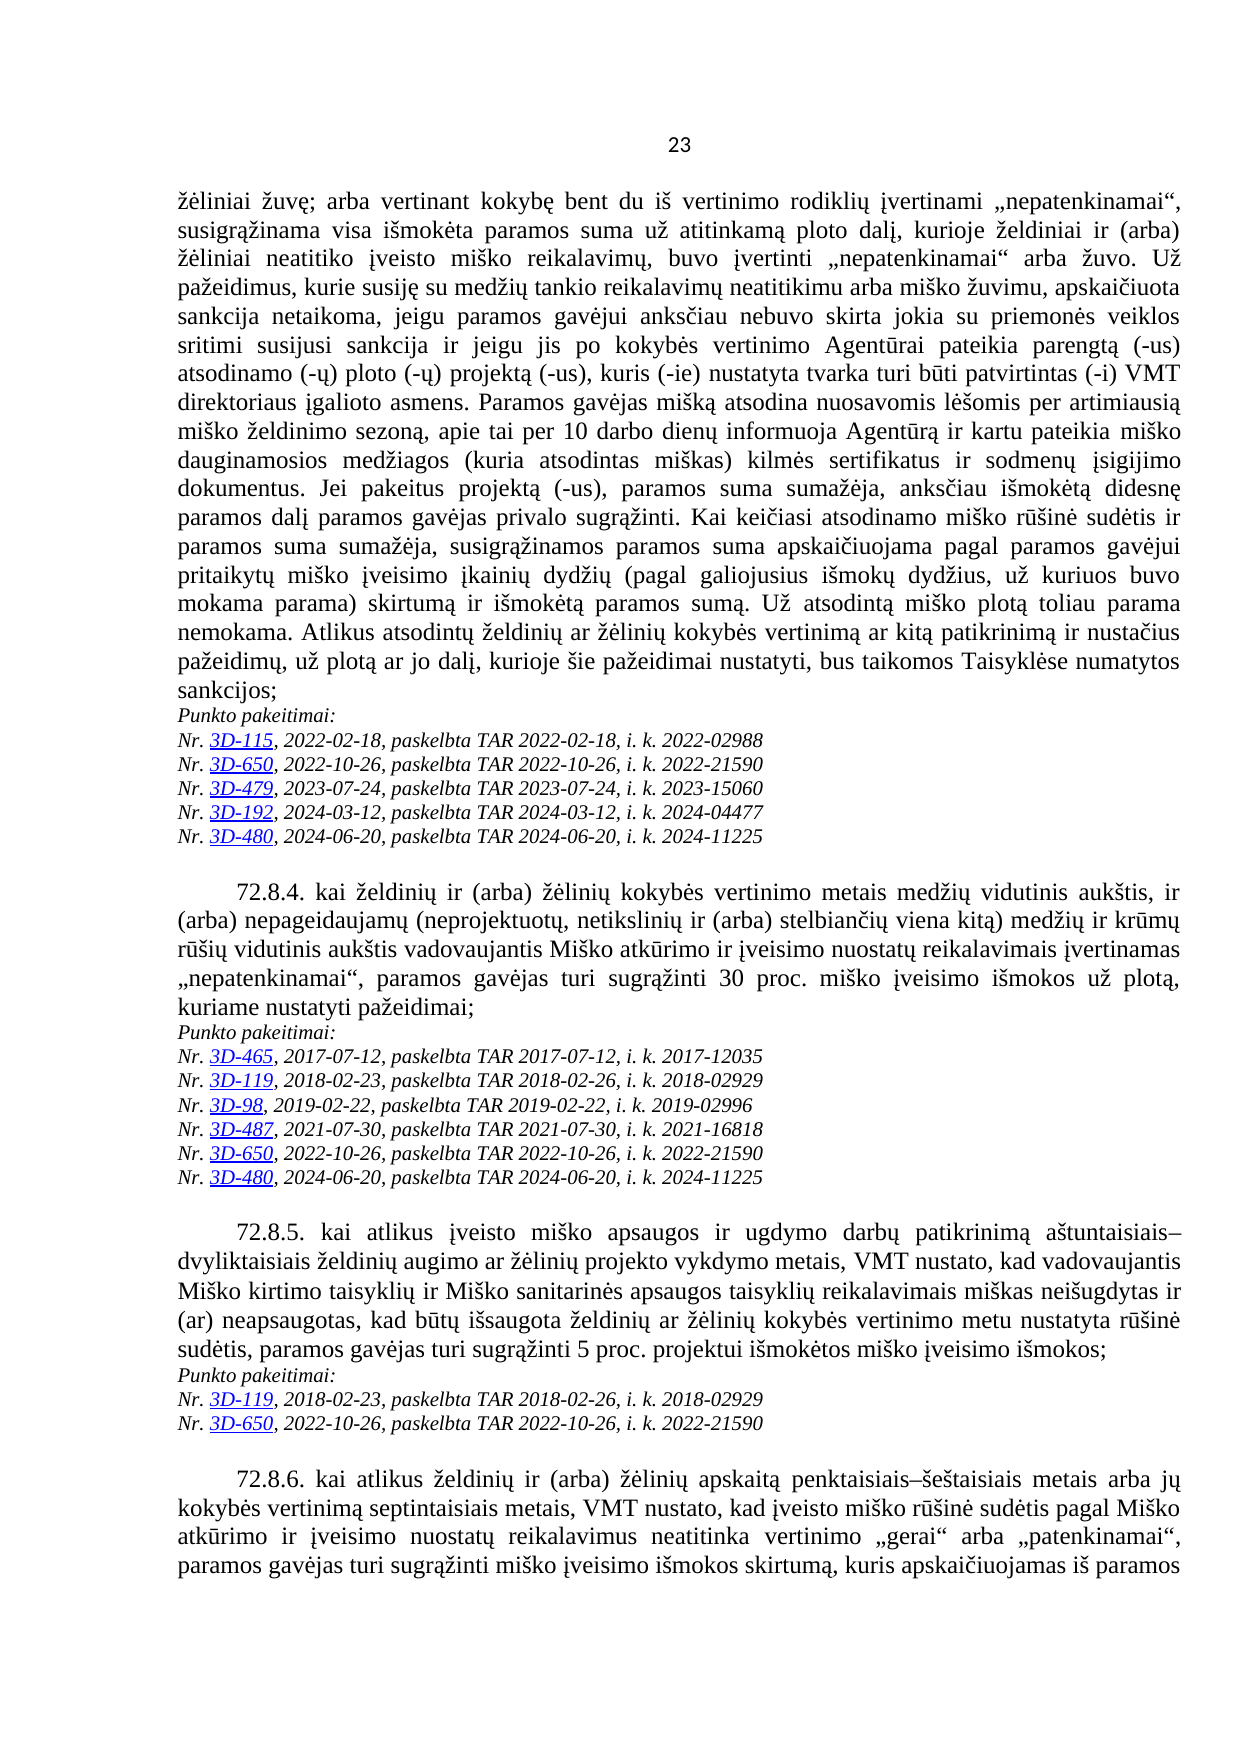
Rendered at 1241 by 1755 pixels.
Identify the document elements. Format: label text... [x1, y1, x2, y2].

text Punkto pakeitimai: [177, 1363, 1181, 1387]
text 72.8.5. kai atlikus įveisto miško apsaugos ir ugdymo darbų patikrinimą aštuntaisiais–dvyliktaisiais želdinių augimo ar žėlinių projekto vykdymo metais, VMT nustato, kad vadovaujantis Miško kirtimo taisyklių ir Miško sanitarinės apsaugos taisyklių reikalavimais miškas neišugdytas ir (ar) neapsaugotas, kad būtų išsaugota želdinių ar žėlinių kokybės vertinimo metu nustatyta rūšinė sudėtis, paramos gavėjas turi sugrąžinti 5 proc. projektui išmokėtos miško įveisimo išmokos; [177, 1217, 1181, 1363]
text Nr. 3D-480, 2024-06-20, paskelbta TAR 2024-06-20, i. k. 2024-11225 [177, 1165, 1181, 1189]
text Nr. 3D-465, 2017-07-12, paskelbta TAR 2017-07-12, i. k. 2017-12035 [177, 1044, 1181, 1068]
text Nr. 3D-192, 2024-03-12, paskelbta TAR 2024-03-12, i. k. 2024-04477 [177, 800, 1181, 824]
text Nr. 3D-487, 2021-07-30, paskelbta TAR 2021-07-30, i. k. 2021-16818 [177, 1117, 1181, 1141]
text Nr. 3D-119, 2018-02-23, paskelbta TAR 2018-02-26, i. k. 2018-02929 [177, 1387, 1181, 1411]
text Nr. 3D-479, 2023-07-24, paskelbta TAR 2023-07-24, i. k. 2023-15060 [177, 776, 1181, 800]
text 72.8.4. kai želdinių ir (arba) žėlinių kokybės vertinimo metais medžių vidutinis aukštis, ir (arba) nepageidaujamų (neprojektuotų, netikslinių ir (arba) stelbiančių viena kitą) medžių ir krūmų rūšių vidutinis aukštis vadovaujantis Miško atkūrimo ir įveisimo nuostatų reikalavimais įvertinamas „nepatenkinamai“, paramos gavėjas turi sugrąžinti 30 proc. miško įveisimo išmokos už plotą, kuriame nustatyti pažeidimai; [177, 877, 1181, 1020]
text Nr. 3D-650, 2022-10-26, paskelbta TAR 2022-10-26, i. k. 2022-21590 [177, 1141, 1181, 1165]
text Nr. 3D-480, 2024-06-20, paskelbta TAR 2024-06-20, i. k. 2024-11225 [177, 824, 1181, 848]
text žėliniai žuvę; arba vertinant kokybę bent du iš vertinimo rodiklių įvertinami „nepatenkinamai“, susigrąžinama visa išmokėta paramos suma už atitinkamą ploto dalį, kurioje želdiniai ir (arba) žėliniai neatitiko įveisto miško reikalavimų, buvo įvertinti „nepatenkinamai“ arba žuvo. Už pažeidimus, kurie susiję su medžių tankio reikalavimų neatitikimu arba miško žuvimu, apskaičiuota sankcija netaikoma, jeigu paramos gavėjui anksčiau nebuvo skirta jokia su priemonės veiklos sritimi susijusi sankcija ir jeigu jis po kokybės vertinimo Agentūrai pateikia parengtą (-us) atsodinamo (-ų) ploto (-ų) projektą (-us), kuris (-ie) nustatyta tvarka turi būti patvirtintas (-i) VMT direktoriaus įgalioto asmens. Paramos gavėjas mišką atsodina nuosavomis lėšomis per artimiausią miško želdinimo sezoną, apie tai per 10 darbo dienų informuoja Agentūrą ir kartu pateikia miško dauginamosios medžiagos (kuria atsodintas miškas) kilmės sertifikatus ir sodmenų įsigijimo dokumentus. Jei pakeitus projektą (-us), paramos suma sumažėja, anksčiau išmokėtą didesnę paramos dalį paramos gavėjas privalo sugrąžinti. Kai keičiasi atsodinamo miško rūšinė sudėtis ir paramos suma sumažėja, susigrąžinamos paramos suma apskaičiuojama pagal paramos gavėjui pritaikytų miško įveisimo įkainių dydžių (pagal galiojusius išmokų dydžius, už kuriuos buvo mokama parama) skirtumą ir išmokėtą paramos sumą. Už atsodintą miško plotą toliau parama nemokama. Atlikus atsodintų želdinių ar žėlinių kokybės vertinimą ar kitą patikrinimą ir nustačius pažeidimų, už plotą ar jo dalį, kurioje šie pažeidimai nustatyti, bus taikomos Taisyklėse numatytos sankcijos; [177, 186, 1181, 703]
text Nr. 3D-650, 2022-10-26, paskelbta TAR 2022-10-26, i. k. 2022-21590 [177, 1411, 1181, 1435]
text 72.8.6. kai atlikus želdinių ir (arba) žėlinių apskaitą penktaisiais–šeštaisiais metais arba jų kokybės vertinimą septintaisiais metais, VMT nustato, kad įveisto miško rūšinė sudėtis pagal Miško atkūrimo ir įveisimo nuostatų reikalavimus neatitinka vertinimo „gerai“ arba „patenkinamai“, paramos gavėjas turi sugrąžinti miško įveisimo išmokos skirtumą, kuris apskaičiuojamas iš paramos [177, 1464, 1181, 1579]
text Punkto pakeitimai: [177, 1020, 1181, 1044]
text Nr. 3D-98, 2019-02-22, paskelbta TAR 2019-02-22, i. k. 2019-02996 [177, 1092, 1181, 1117]
text Nr. 3D-115, 2022-02-18, paskelbta TAR 2022-02-18, i. k. 2022-02988 [177, 727, 1181, 752]
text Nr. 3D-650, 2022-10-26, paskelbta TAR 2022-10-26, i. k. 2022-21590 [177, 752, 1181, 776]
text Punkto pakeitimai: [177, 703, 1181, 727]
text Nr. 3D-119, 2018-02-23, paskelbta TAR 2018-02-26, i. k. 2018-02929 [177, 1068, 1181, 1092]
